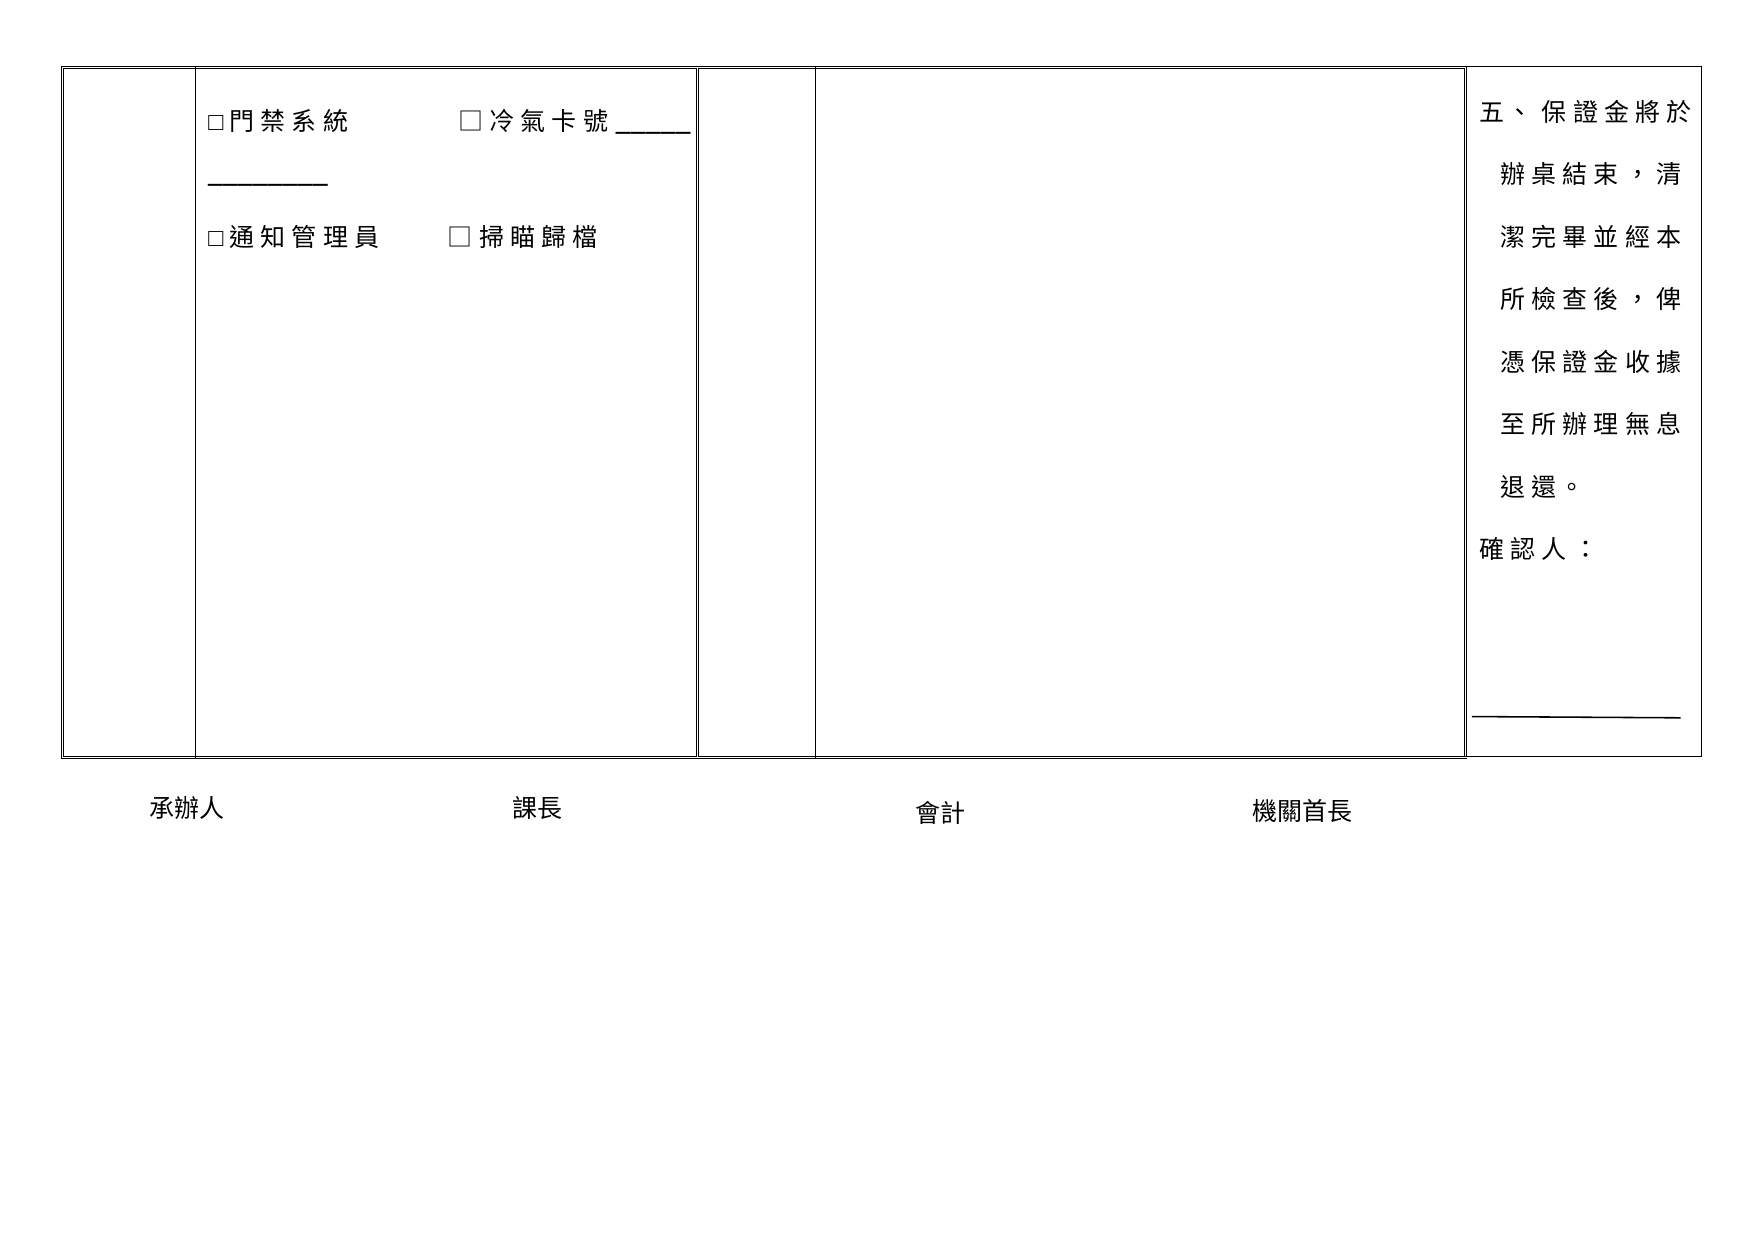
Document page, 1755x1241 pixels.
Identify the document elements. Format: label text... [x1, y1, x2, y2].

table_cell [699, 69, 815, 756]
table_header 五、保證金將於辦桌結束，清潔完畢並經本所檢查後，俾憑保證金收據至所辦理無息退還。 確認人： [1467, 67, 1701, 756]
table_cell □門禁系統 □冷氣卡號_____________ □通知管理員 □掃瞄歸檔 [196, 69, 696, 756]
table_cell [64, 69, 195, 756]
text 承辦人 [149, 788, 232, 824]
text 會計 [915, 793, 972, 829]
table_cell [816, 69, 1464, 756]
text 機關首長 [1252, 791, 1367, 828]
text 課長 [512, 788, 569, 824]
